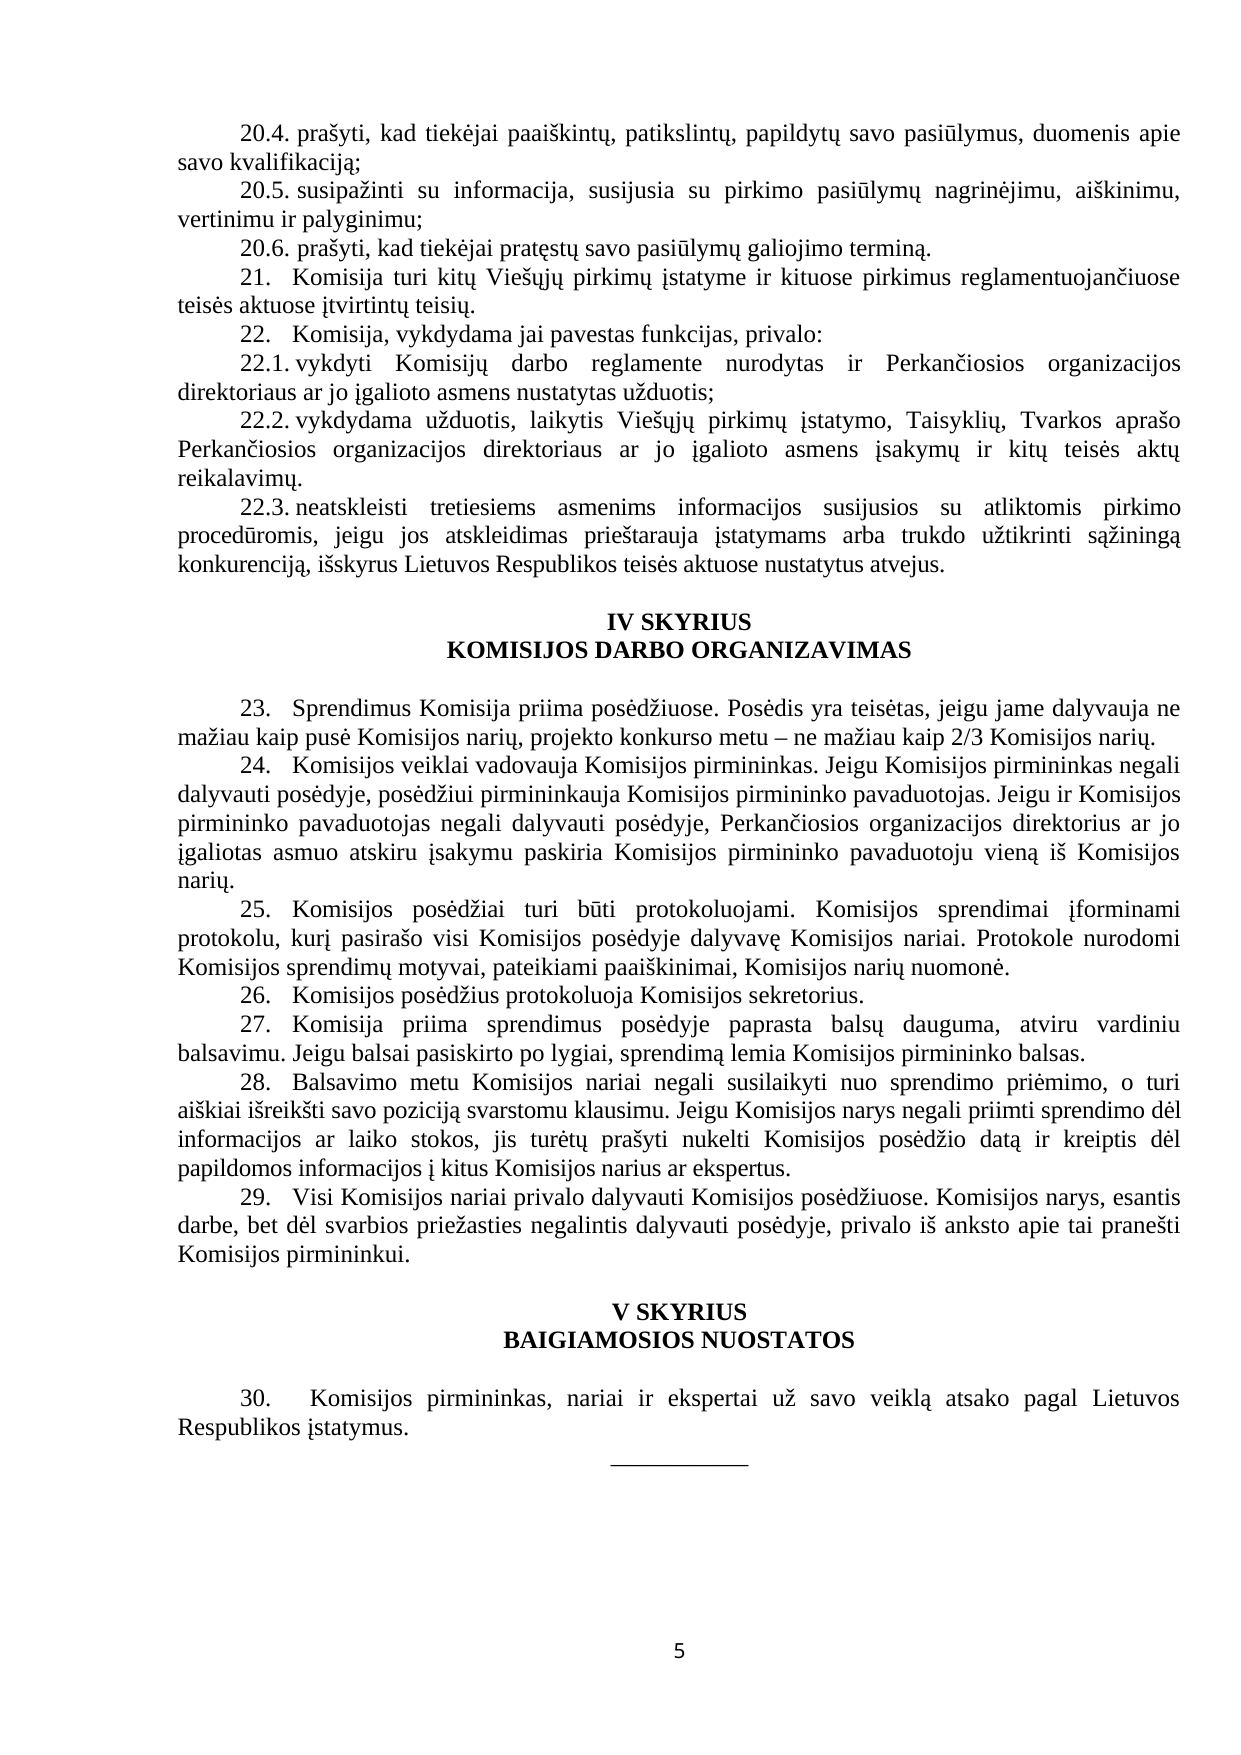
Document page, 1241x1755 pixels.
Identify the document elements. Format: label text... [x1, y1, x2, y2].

text BAIGIAMOSIOS NUOSTATOS [177, 1326, 1181, 1354]
text 21. Komisija turi kitų Viešųjų pirkimų įstatyme ir kituose pirkimus reglamentuojančiuose teisės aktuose įtvirtintų teisių. [177, 262, 1181, 319]
text 29. Visi Komisijos nariai privalo dalyvauti Komisijos posėdžiuose. Komisijos narys, esantis darbe, bet dėl svarbios priežasties negalintis dalyvauti posėdyje, privalo iš anksto apie tai pranešti Komisijos pirmininkui. [177, 1182, 1181, 1268]
text 20.6. prašyti, kad tiekėjai pratęstų savo pasiūlymų galiojimo terminą. [177, 233, 1181, 262]
text 28. Balsavimo metu Komisijos nariai negali susilaikyti nuo sprendimo priėmimo, o turi aiškiai išreikšti savo poziciją svarstomu klausimu. Jeigu Komisijos narys negali priimti sprendimo dėl informacijos ar laiko stokos, jis turėtų prašyti nukelti Komisijos posėdžio datą ir kreiptis dėl papildomos informacijos į kitus Komisijos narius ar ekspertus. [177, 1067, 1181, 1182]
text 30. Komisijos pirmininkas, nariai ir ekspertai už savo veiklą atsako pagal Lietuvos Respublikos įstatymus. [177, 1383, 1181, 1441]
text 26. Komisijos posėdžius protokoluoja Komisijos sekretorius. [177, 981, 1181, 1009]
text ___________ [177, 1441, 1181, 1469]
text 23. Sprendimus Komisija priima posėdžiuose. Posėdis yra teisėtas, jeigu jame dalyvauja ne mažiau kaip pusė Komisijos narių, projekto konkurso metu – ne mažiau kaip 2/3 Komisijos narių. [177, 693, 1181, 751]
text 22.1. vykdyti Komisijų darbo reglamente nurodytas ir Perkančiosios organizacijos direktoriaus ar jo įgalioto asmens nustatytas užduotis; [177, 348, 1181, 406]
text 22.2. vykdydama užduotis, laikytis Viešųjų pirkimų įstatymo, Taisyklių, Tvarkos aprašo Perkančiosios organizacijos direktoriaus ar jo įgalioto asmens įsakymų ir kitų teisės aktų reikalavimų. [177, 406, 1181, 492]
text 22.3. neatskleisti tretiesiems asmenims informacijos susijusios su atliktomis pirkimo procedūromis, jeigu jos atskleidimas prieštarauja įstatymams arba trukdo užtikrinti sąžiningą konkurenciją, išskyrus Lietuvos Respublikos teisės aktuose nustatytus atvejus. [177, 492, 1181, 578]
text 22. Komisija, vykdydama jai pavestas funkcijas, privalo: [177, 319, 1181, 348]
text V SKYRIUS [177, 1297, 1181, 1326]
text 20.4. prašyti, kad tiekėjai paaiškintų, patikslintų, papildytų savo pasiūlymus, duomenis apie savo kvalifikaciją; [177, 118, 1181, 176]
text 27. Komisija priima sprendimus posėdyje paprasta balsų dauguma, atviru vardiniu balsavimu. Jeigu balsai pasiskirto po lygiai, sprendimą lemia Komisijos pirmininko balsas. [177, 1009, 1181, 1067]
text 25. Komisijos posėdžiai turi būti protokoluojami. Komisijos sprendimai įforminami protokolu, kurį pasirašo visi Komisijos posėdyje dalyvavę Komisijos nariai. Protokole nurodomi Komisijos sprendimų motyvai, pateikiami paaiškinimai, Komisijos narių nuomonė. [177, 894, 1181, 981]
text 24. Komisijos veiklai vadovauja Komisijos pirmininkas. Jeigu Komisijos pirmininkas negali dalyvauti posėdyje, posėdžiui pirmininkauja Komisijos pirmininko pavaduotojas. Jeigu ir Komisijos pirmininko pavaduotojas negali dalyvauti posėdyje, Perkančiosios organizacijos direktorius ar jo įgaliotas asmuo atskiru įsakymu paskiria Komisijos pirmininko pavaduotoju vieną iš Komisijos narių. [177, 751, 1181, 894]
text KOMISIJOS DARBO ORGANIZAVIMAS [177, 636, 1181, 664]
text 20.5. susipažinti su informacija, susijusia su pirkimo pasiūlymų nagrinėjimu, aiškinimu, vertinimu ir palyginimu; [177, 176, 1181, 233]
text IV SKYRIUS [177, 607, 1181, 636]
